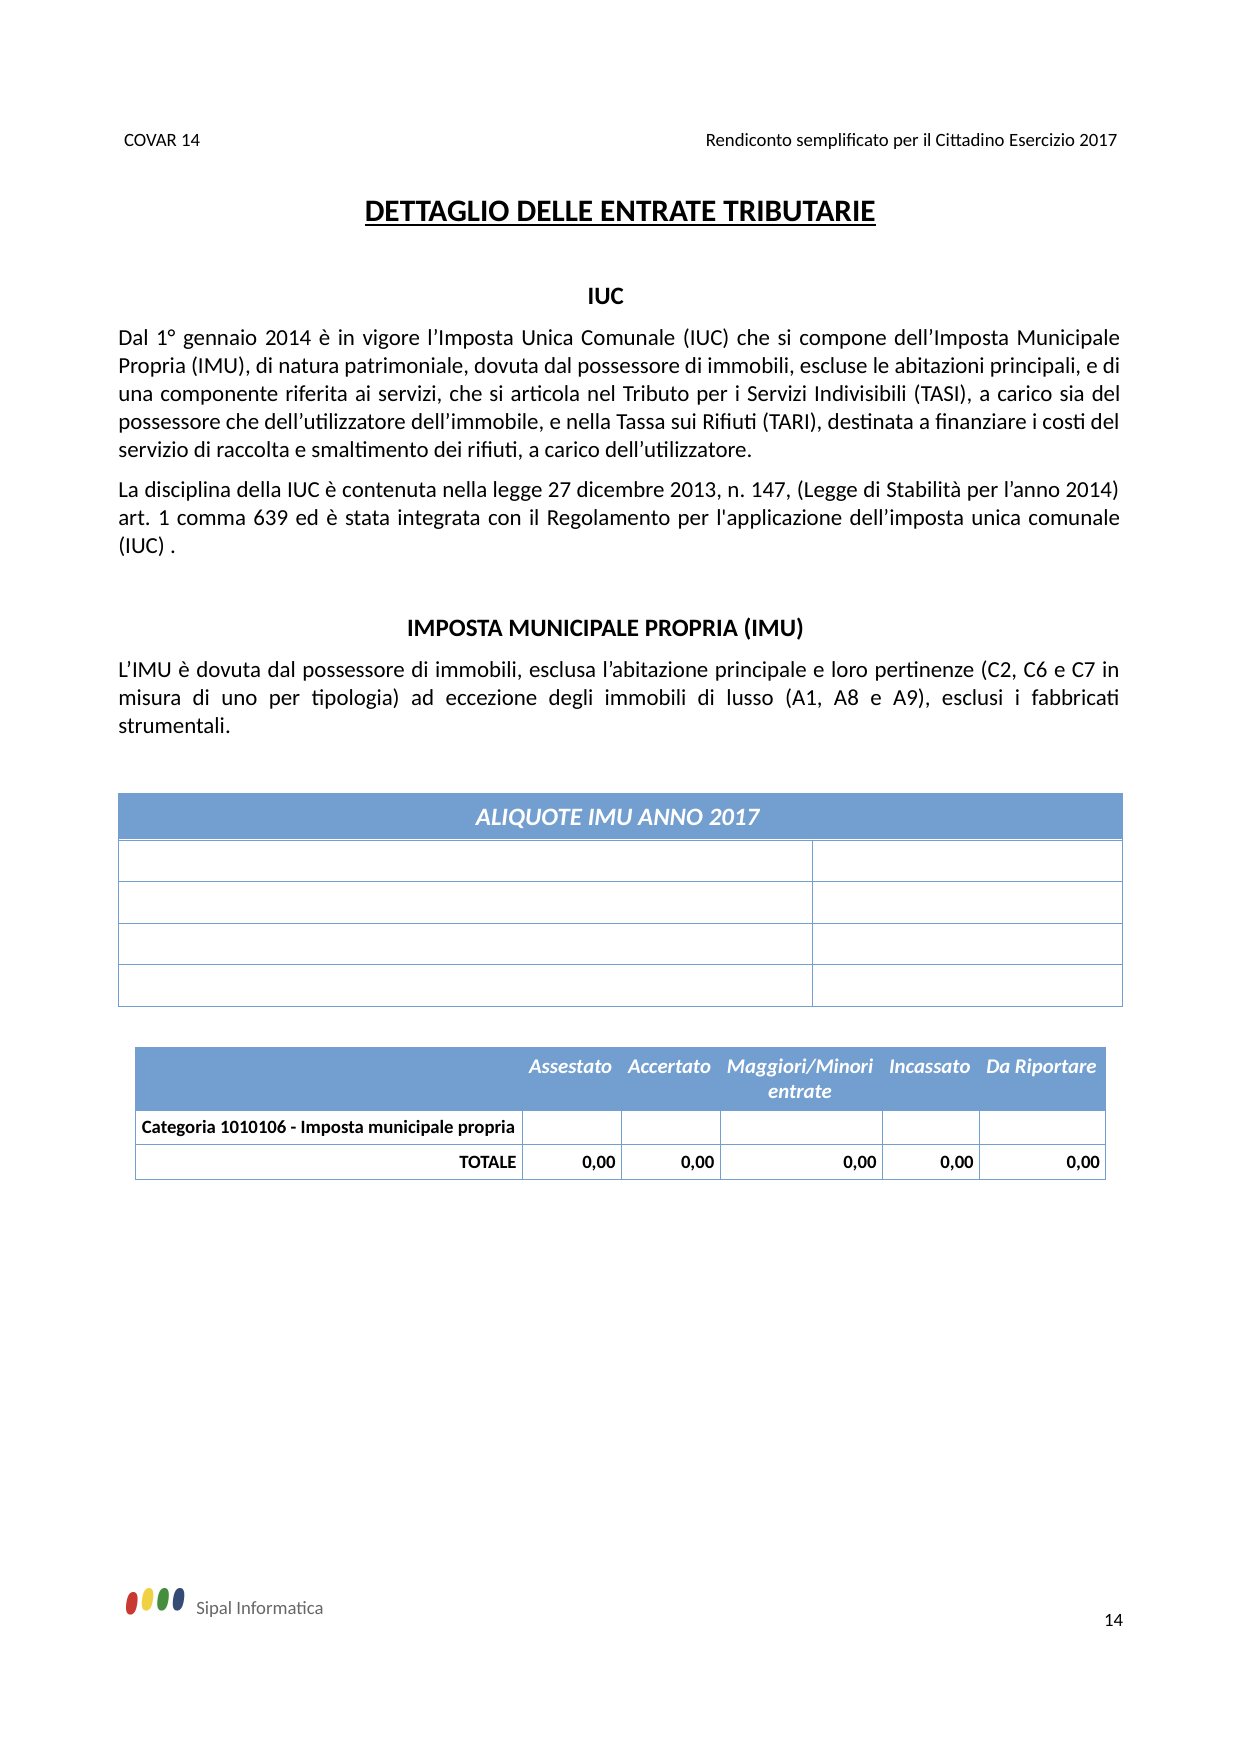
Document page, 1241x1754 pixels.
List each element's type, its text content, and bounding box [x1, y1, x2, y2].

table_cell [119, 841, 812, 881]
table_cell [813, 841, 1122, 881]
table_header Assestato [523, 1048, 621, 1110]
table_header [136, 1048, 522, 1110]
table_header [118, 1047, 1122, 1235]
table_cell [813, 965, 1122, 1006]
table_cell 0,00 [622, 1145, 720, 1179]
table_header Incassato [883, 1048, 979, 1110]
table_cell [119, 924, 812, 964]
table_cell [119, 882, 812, 923]
table_cell Categoria 1010106 - Imposta municipale propria [136, 1111, 522, 1144]
table_cell [523, 1111, 621, 1144]
table_cell [622, 1111, 720, 1144]
table_cell [721, 1111, 882, 1144]
text Dal 1° gennaio 2014 è in vigore l’Imposta Unica Comunale (IUC) che si compone dell’Imposta Municipale Propria (IMU), di natura patrimoniale, dovuta dal possessore di immobili, escluse le abitazioni principali, e di una componente riferita ai servizi, che si articola nel Tributo per i Servizi Indivisibili (TASI), a carico sia del possessore che dell’utilizzatore dell’immobile, e nella Tassa sui Rifiuti (TARI), destinata a finanziare i costi del servizio di raccolta e smaltimento dei rifiuti, a carico dell’utilizzatore. [118, 323, 1122, 463]
table_cell 0,00 [523, 1145, 621, 1179]
text La disciplina della IUC è contenuta nella legge 27 dicembre 2013, n. 147, (Legge di Stabilità per l’anno 2014) art. 1 comma 639 ed è stata integrata con il Regolamento per l'applicazione dell’imposta unica comunale (IUC) . [118, 475, 1122, 559]
table_cell [980, 1111, 1105, 1144]
text L’IMU è dovuta dal possessore di immobili, esclusa l’abitazione principale e loro pertinenze (C2, C6 e C7 in misura di uno per tipologia) ad eccezione degli immobili di lusso (A1, A8 e A9), esclusi i fabbricati strumentali. [118, 656, 1122, 739]
table_cell 0,00 [980, 1145, 1105, 1179]
table_cell [813, 882, 1122, 923]
subtitle IUC [118, 280, 1098, 310]
table_cell 0,00 [883, 1145, 979, 1179]
table_header Da Riportare [980, 1048, 1105, 1110]
table_cell TOTALE [136, 1145, 522, 1179]
table_header Maggiori/Minori entrate [721, 1048, 882, 1110]
table_cell 0,00 [721, 1145, 882, 1179]
table_cell [119, 965, 812, 1006]
table_cell [813, 924, 1122, 964]
table_header ALIQUOTE IMU ANNO 2017 [119, 794, 1122, 839]
table_header Accertato [622, 1048, 720, 1110]
subtitle DETTAGLIO DELLE ENTRATE TRIBUTARIE [118, 192, 1122, 230]
table_cell [883, 1111, 979, 1144]
subtitle IMPOSTA MUNICIPALE PROPRIA (IMU) [118, 612, 1098, 643]
